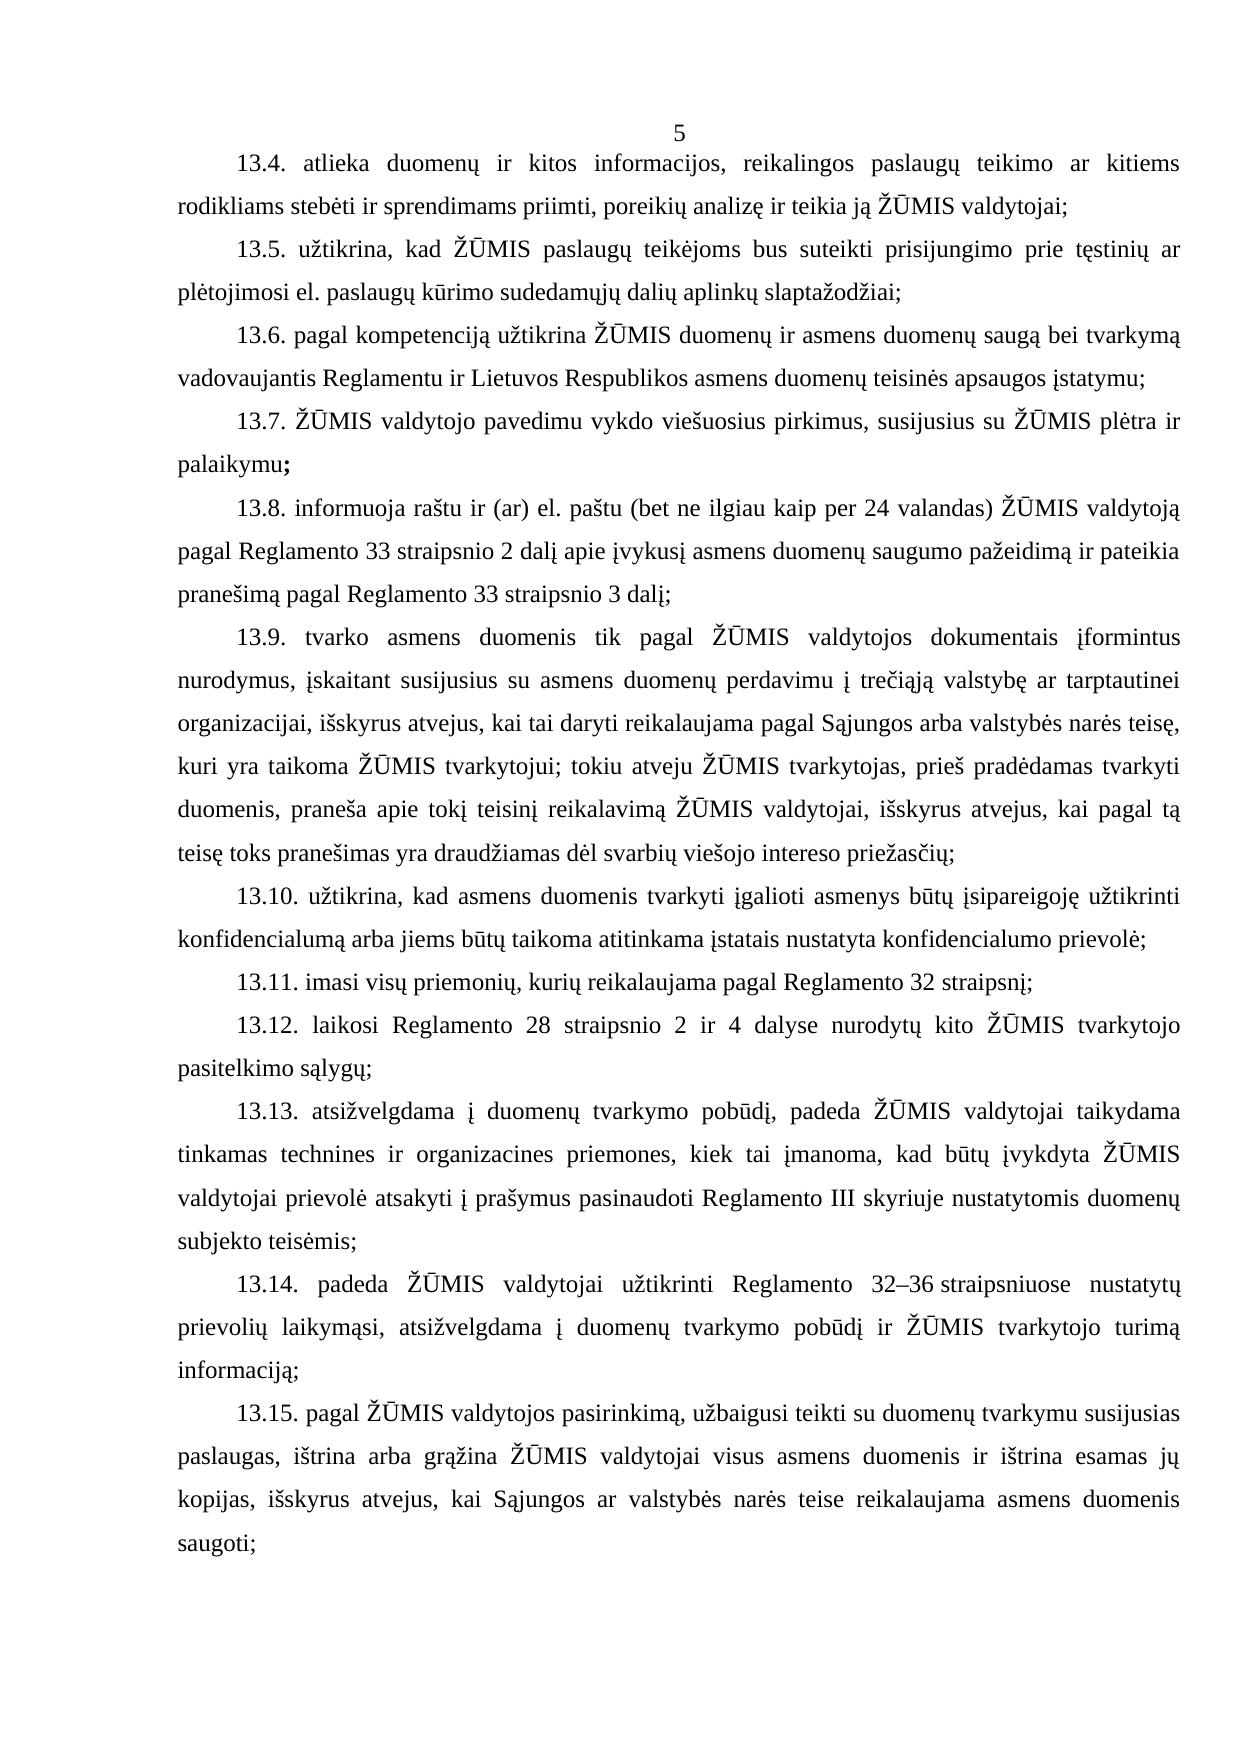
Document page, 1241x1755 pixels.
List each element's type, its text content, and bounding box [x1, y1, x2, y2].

text 13.6. pagal kompetenciją užtikrina ŽŪMIS duomenų ir asmens duomenų saugą bei tvarkymą vadovaujantis Reglamentu ir Lietuvos Respublikos asmens duomenų teisinės apsaugos įstatymu; [177, 320, 1181, 392]
text 13.15. pagal ŽŪMIS valdytojos pasirinkimą, užbaigusi teikti su duomenų tvarkymu susijusias paslaugas, ištrina arba grąžina ŽŪMIS valdytojai visus asmens duomenis ir ištrina esamas jų kopijas, išskyrus atvejus, kai Sąjungos ar valstybės narės teise reikalaujama asmens duomenis saugoti; [177, 1398, 1181, 1556]
text 13.8. informuoja raštu ir (ar) el. paštu (bet ne ilgiau kaip per 24 valandas) ŽŪMIS valdytoją pagal Reglamento 33 straipsnio 2 dalį apie įvykusį asmens duomenų saugumo pažeidimą ir pateikia pranešimą pagal Reglamento 33 straipsnio 3 dalį; [177, 493, 1181, 608]
text 13.11. imasi visų priemonių, kurių reikalaujama pagal Reglamento 32 straipsnį; [177, 967, 1181, 996]
text 13.5. užtikrina, kad ŽŪMIS paslaugų teikėjoms bus suteikti prisijungimo prie tęstinių ar plėtojimosi el. paslaugų kūrimo sudedamųjų dalių aplinkų slaptažodžiai; [177, 234, 1181, 306]
text 13.10. užtikrina, kad asmens duomenis tvarkyti įgalioti asmenys būtų įsipareigoję užtikrinti konfidencialumą arba jiems būtų taikoma atitinkama įstatais nustatyta konfidencialumo prievolė; [177, 881, 1181, 953]
text 13.12. laikosi Reglamento 28 straipsnio 2 ir 4 dalyse nurodytų kito ŽŪMIS tvarkytojo pasitelkimo sąlygų; [177, 1010, 1181, 1082]
text 13.7. ŽŪMIS valdytojo pavedimu vykdo viešuosius pirkimus, susijusius su ŽŪMIS plėtra ir palaikymu; [177, 406, 1181, 478]
text 13.4. atlieka duomenų ir kitos informacijos, reikalingos paslaugų teikimo ar kitiems rodikliams stebėti ir sprendimams priimti, poreikių analizę ir teikia ją ŽŪMIS valdytojai; [177, 148, 1181, 219]
text 13.13. atsižvelgdama į duomenų tvarkymo pobūdį, padeda ŽŪMIS valdytojai taikydama tinkamas technines ir organizacines priemones, kiek tai įmanoma, kad būtų įvykdyta ŽŪMIS valdytojai prievolė atsakyti į prašymus pasinaudoti Reglamento III skyriuje nustatytomis duomenų subjekto teisėmis; [177, 1096, 1181, 1254]
text 13.9. tvarko asmens duomenis tik pagal ŽŪMIS valdytojos dokumentais įformintus nurodymus, įskaitant susijusius su asmens duomenų perdavimu į trečiąją valstybę ar tarptautinei organizacijai, išskyrus atvejus, kai tai daryti reikalaujama pagal Sąjungos arba valstybės narės teisę, kuri yra taikoma ŽŪMIS tvarkytojui; tokiu atveju ŽŪMIS tvarkytojas, prieš pradėdamas tvarkyti duomenis, praneša apie tokį teisinį reikalavimą ŽŪMIS valdytojai, išskyrus atvejus, kai pagal tą teisę toks pranešimas yra draudžiamas dėl svarbių viešojo intereso priežasčių; [177, 622, 1181, 866]
text 13.14. padeda ŽŪMIS valdytojai užtikrinti Reglamento 32–36 straipsniuose nustatytų prievolių laikymąsi, atsižvelgdama į duomenų tvarkymo pobūdį ir ŽŪMIS tvarkytojo turimą informaciją; [177, 1269, 1181, 1384]
